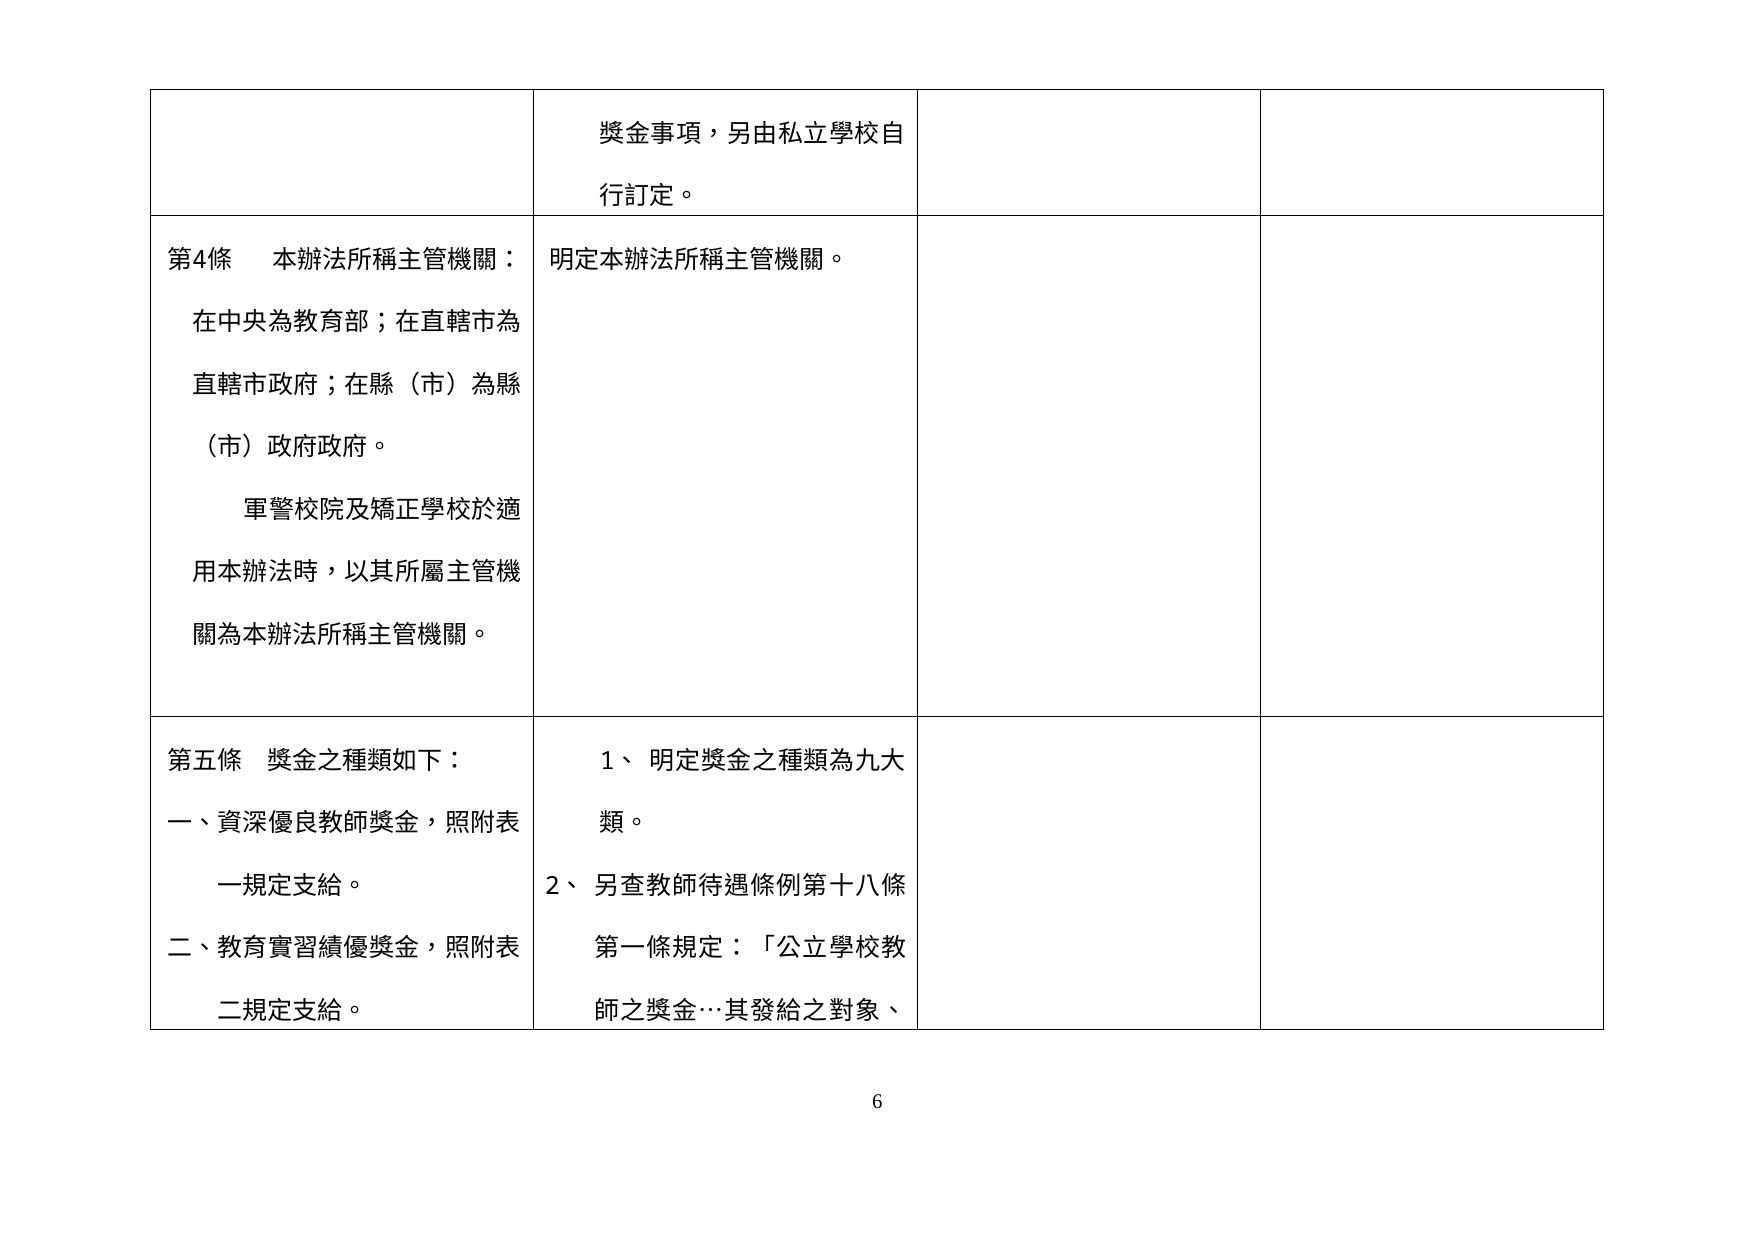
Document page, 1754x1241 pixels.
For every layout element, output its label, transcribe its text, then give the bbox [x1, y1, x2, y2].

table_cell 明定本辦法所稱主管機關。 [534, 216, 917, 716]
table_cell [151, 90, 533, 215]
table_cell [918, 717, 1260, 1029]
table_cell 獎金事項，另由私立學校自行訂定。 [534, 90, 917, 215]
table_cell [918, 90, 1260, 215]
table_cell [1261, 717, 1603, 1029]
table_cell 明定獎金之種類為九大類。 另查教師待遇條例第十八條第一條規定：「公立學校教師之獎金…其發給之對象、 [534, 717, 917, 1029]
table_cell [918, 216, 1260, 716]
table_cell 本辦法所稱主管機關：在中央為教育部；在直轄市為直轄市政府；在縣（市）為縣（市）政府政府。 軍警校院及矯正學校於適用本辦法時，以其所屬主管機關為本辦法所稱主管機關。 [151, 216, 533, 716]
table_cell [1261, 216, 1603, 716]
table_cell 第五條 獎金之種類如下： 一、資深優良教師獎金，照附表一規定支給。 二、教育實習績優獎金，照附表二規定支給。 [151, 717, 533, 1029]
table_cell [1261, 90, 1603, 215]
